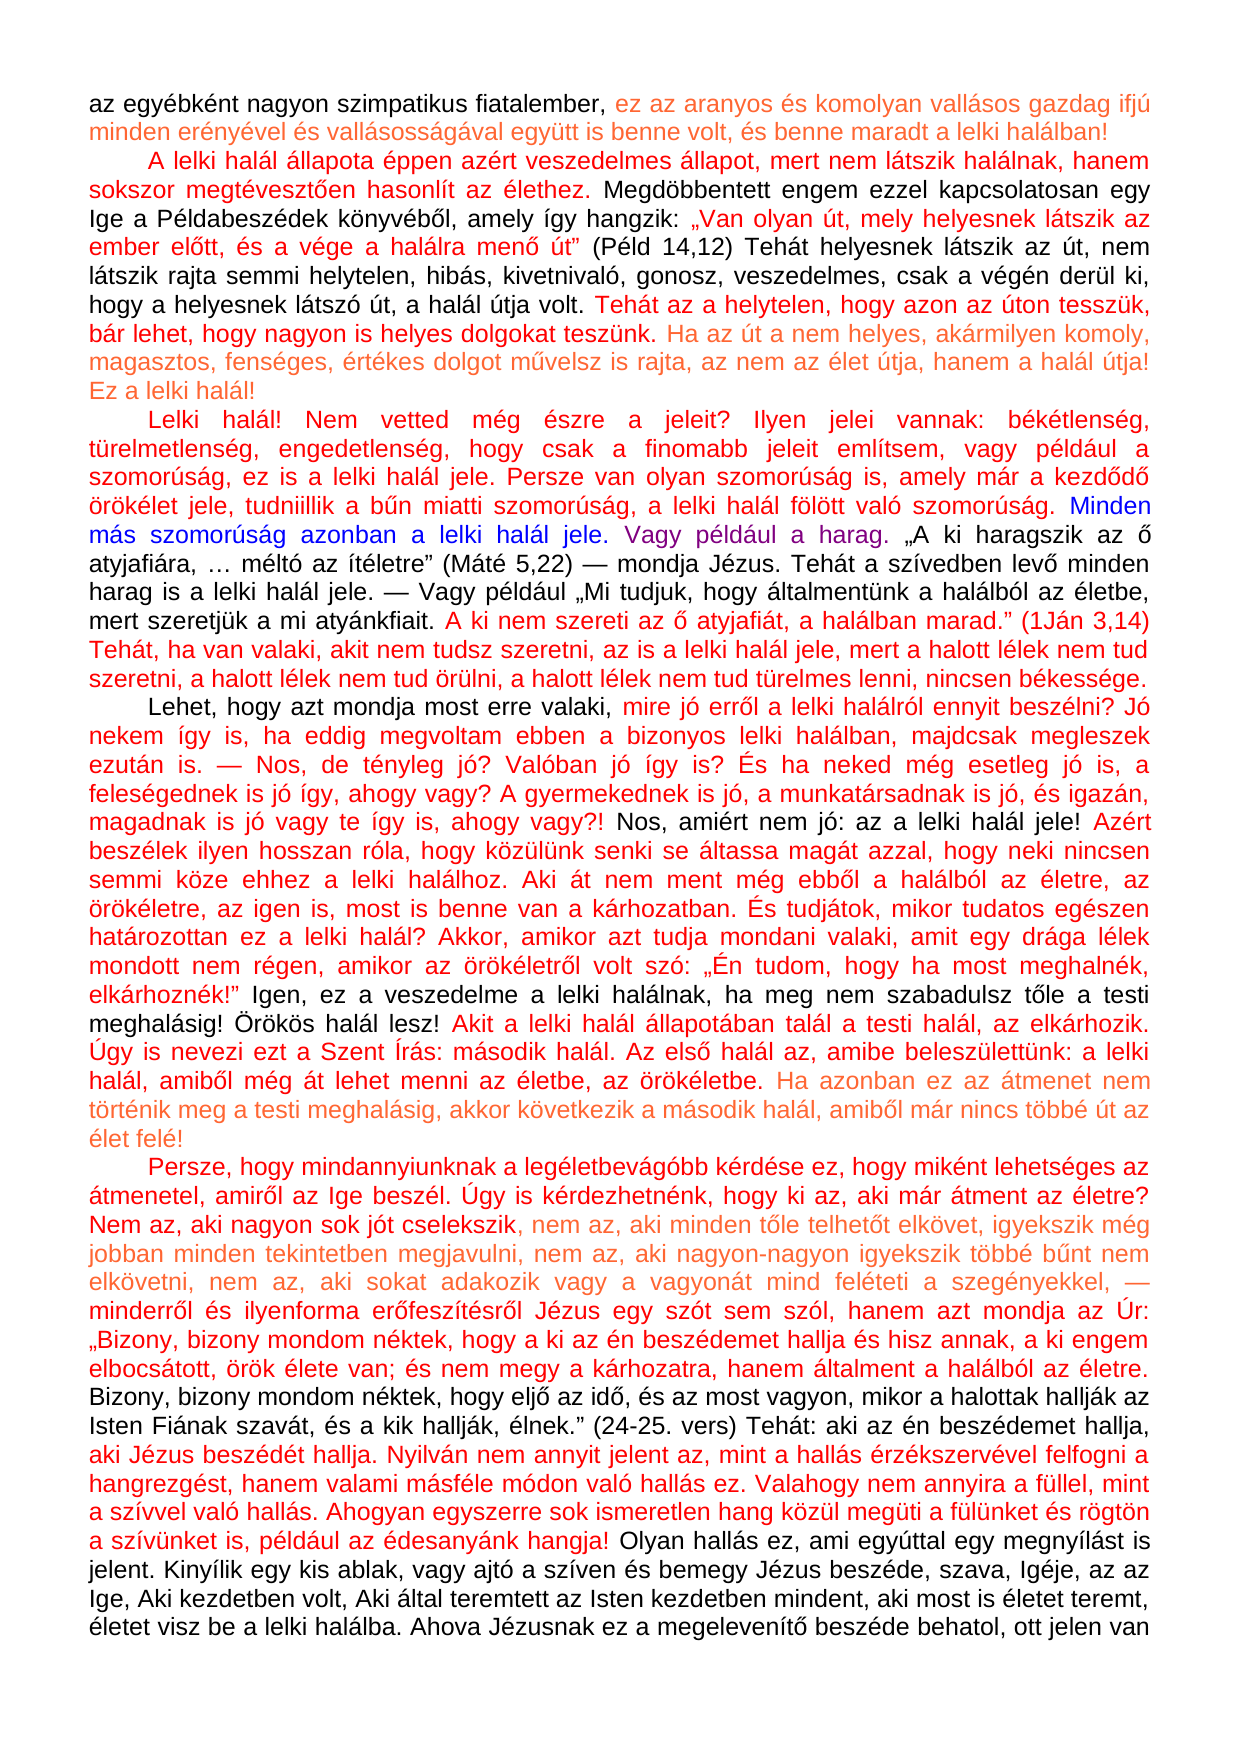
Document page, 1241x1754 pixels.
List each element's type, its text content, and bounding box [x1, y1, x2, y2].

text A lelki halál állapota éppen azért veszedelmes állapot, mert nem látszik halálnak, hanem sokszor megtévesztően hasonlít az élethez. Megdöbbentett engem ezzel kapcsolatosan egy Ige a Példabeszédek könyvéből, amely így hangzik: „Van olyan út, mely helyesnek látszik az ember előtt, és a vége a halálra menő út” (Péld 14,12) Tehát helyesnek látszik az út, nem látszik rajta semmi helytelen, hibás, kivetnivaló, gonosz, veszedelmes, csak a végén derül ki, hogy a helyesnek látszó út, a halál útja volt. Tehát az a helytelen, hogy azon az úton tesszük, bár lehet, hogy nagyon is helyes dolgokat teszünk. Ha az út a nem helyes, akármilyen komoly, magasztos, fenséges, értékes dolgot művelsz is rajta, az nem az élet útja, hanem a halál útja! Ez a lelki halál! [88, 146, 1152, 405]
text Lelki halál! Nem vetted még észre a jeleit? Ilyen jelei vannak: békétlenség, türelmetlenség, engedetlenség, hogy csak a finomabb jeleit említsem, vagy például a szomorúság, ez is a lelki halál jele. Persze van olyan szomorúság is, amely már a kezdődő örökélet jele, tudniillik a bűn miatti szomorúság, a lelki halál fölött való szomorúság. Minden más szomorúság azonban a lelki halál jele. Vagy például a harag. „A ki haragszik az ő atyjafiára, … méltó az ítéletre” (Máté 5,22) — mondja Jézus. Tehát a szívedben levő minden harag is a lelki halál jele. — Vagy például „Mi tudjuk, hogy általmentünk a halálból az életbe, mert szeretjük a mi atyánkfiait. A ki nem szereti az ő atyjafiát, a halálban marad.” (1Ján 3,14) Tehát, ha van valaki, akit nem tudsz szeretni, az is a lelki halál jele, mert a halott lélek nem tud szeretni, a halott lélek nem tud örülni, a halott lélek nem tud türelmes lenni, nincsen békessége. [88, 405, 1152, 692]
text Lehet, hogy azt mondja most erre valaki, mire jó erről a lelki halálról ennyit beszélni? Jó nekem így is, ha eddig megvoltam ebben a bizonyos lelki halálban, majdcsak megleszek ezután is. — Nos, de tényleg jó? Valóban jó így is? És ha neked még esetleg jó is, a feleségednek is jó így, ahogy vagy? A gyermekednek is jó, a munkatársadnak is jó, és igazán, magadnak is jó vagy te így is, ahogy vagy?! Nos, amiért nem jó: az a lelki halál jele! Azért beszélek ilyen hosszan róla, hogy közülünk senki se áltassa magát azzal, hogy neki nincsen semmi köze ehhez a lelki halálhoz. Aki át nem ment még ebből a halálból az életre, az örökéletre, az igen is, most is benne van a kárhozatban. És tudjátok, mikor tudatos egészen határozottan ez a lelki halál? Akkor, amikor azt tudja mondani valaki, amit egy drága lélek mondott nem régen, amikor az örökéletről volt szó: „Én tudom, hogy ha most meghalnék, elkárhoznék!” Igen, ez a veszedelme a lelki halálnak, ha meg nem szabadulsz tőle a testi meghalásig! Örökös halál lesz! Akit a lelki halál állapotában talál a testi halál, az elkárhozik. Úgy is nevezi ezt a Szent Írás: második halál. Az első halál az, amibe beleszülettünk: a lelki halál, amiből még át lehet menni az életbe, az örökéletbe. Ha azonban ez az átmenet nem történik meg a testi meghalásig, akkor következik a második halál, amiből már nincs többé út az élet felé! [88, 692, 1152, 1152]
text Persze, hogy mindannyiunknak a legéletbevágóbb kérdése ez, hogy miként lehetséges az átmenetel, amiről az Ige beszél. Úgy is kérdezhetnénk, hogy ki az, aki már átment az életre? Nem az, aki nagyon sok jót cselekszik, nem az, aki minden tőle telhetőt elkövet, igyekszik még jobban minden tekintetben megjavulni, nem az, aki nagyon-nagyon igyekszik többé bűnt nem elkövetni, nem az, aki sokat adakozik vagy a vagyonát mind feléteti a szegényekkel, — minderről és ilyenforma erőfeszítésről Jézus egy szót sem szól, hanem azt mondja az Úr: „Bizony, bizony mondom néktek, hogy a ki az én beszédemet hallja és hisz annak, a ki engem elbocsátott, örök élete van; és nem megy a kárhozatra, hanem általment a halálból az életre. Bizony, bizony mondom néktek, hogy eljő az idő, és az most vagyon, mikor a halottak hallják az Isten Fiának szavát, és a kik hallják, élnek.” (24-25. vers) Tehát: aki az én beszédemet hallja, aki Jézus beszédét hallja. Nyilván nem annyit jelent az, mint a hallás érzékszervével felfogni a hangrezgést, hanem valami másféle módon való hallás ez. Valahogy nem annyira a füllel, mint a szívvel való hallás. Ahogyan egyszerre sok ismeretlen hang közül megüti a fülünket és rögtön a szívünket is, például az édesanyánk hangja! Olyan hallás ez, ami egyúttal egy megnyílást is jelent. Kinyílik egy kis ablak, vagy ajtó a szíven és bemegy Jézus beszéde, szava, Igéje, az az Ige, Aki kezdetben volt, Aki által teremtett az Isten kezdetben mindent, aki most is életet teremt, életet visz be a lelki halálba. Ahova Jézusnak ez a megelevenítő beszéde behatol, ott jelen van [88, 1152, 1152, 1641]
text az egyébként nagyon szimpatikus fiatalember, ez az aranyos és komolyan vallásos gazdag ifjú minden erényével és vallásosságával együtt is benne volt, és benne maradt a lelki halálban! [88, 88, 1152, 146]
